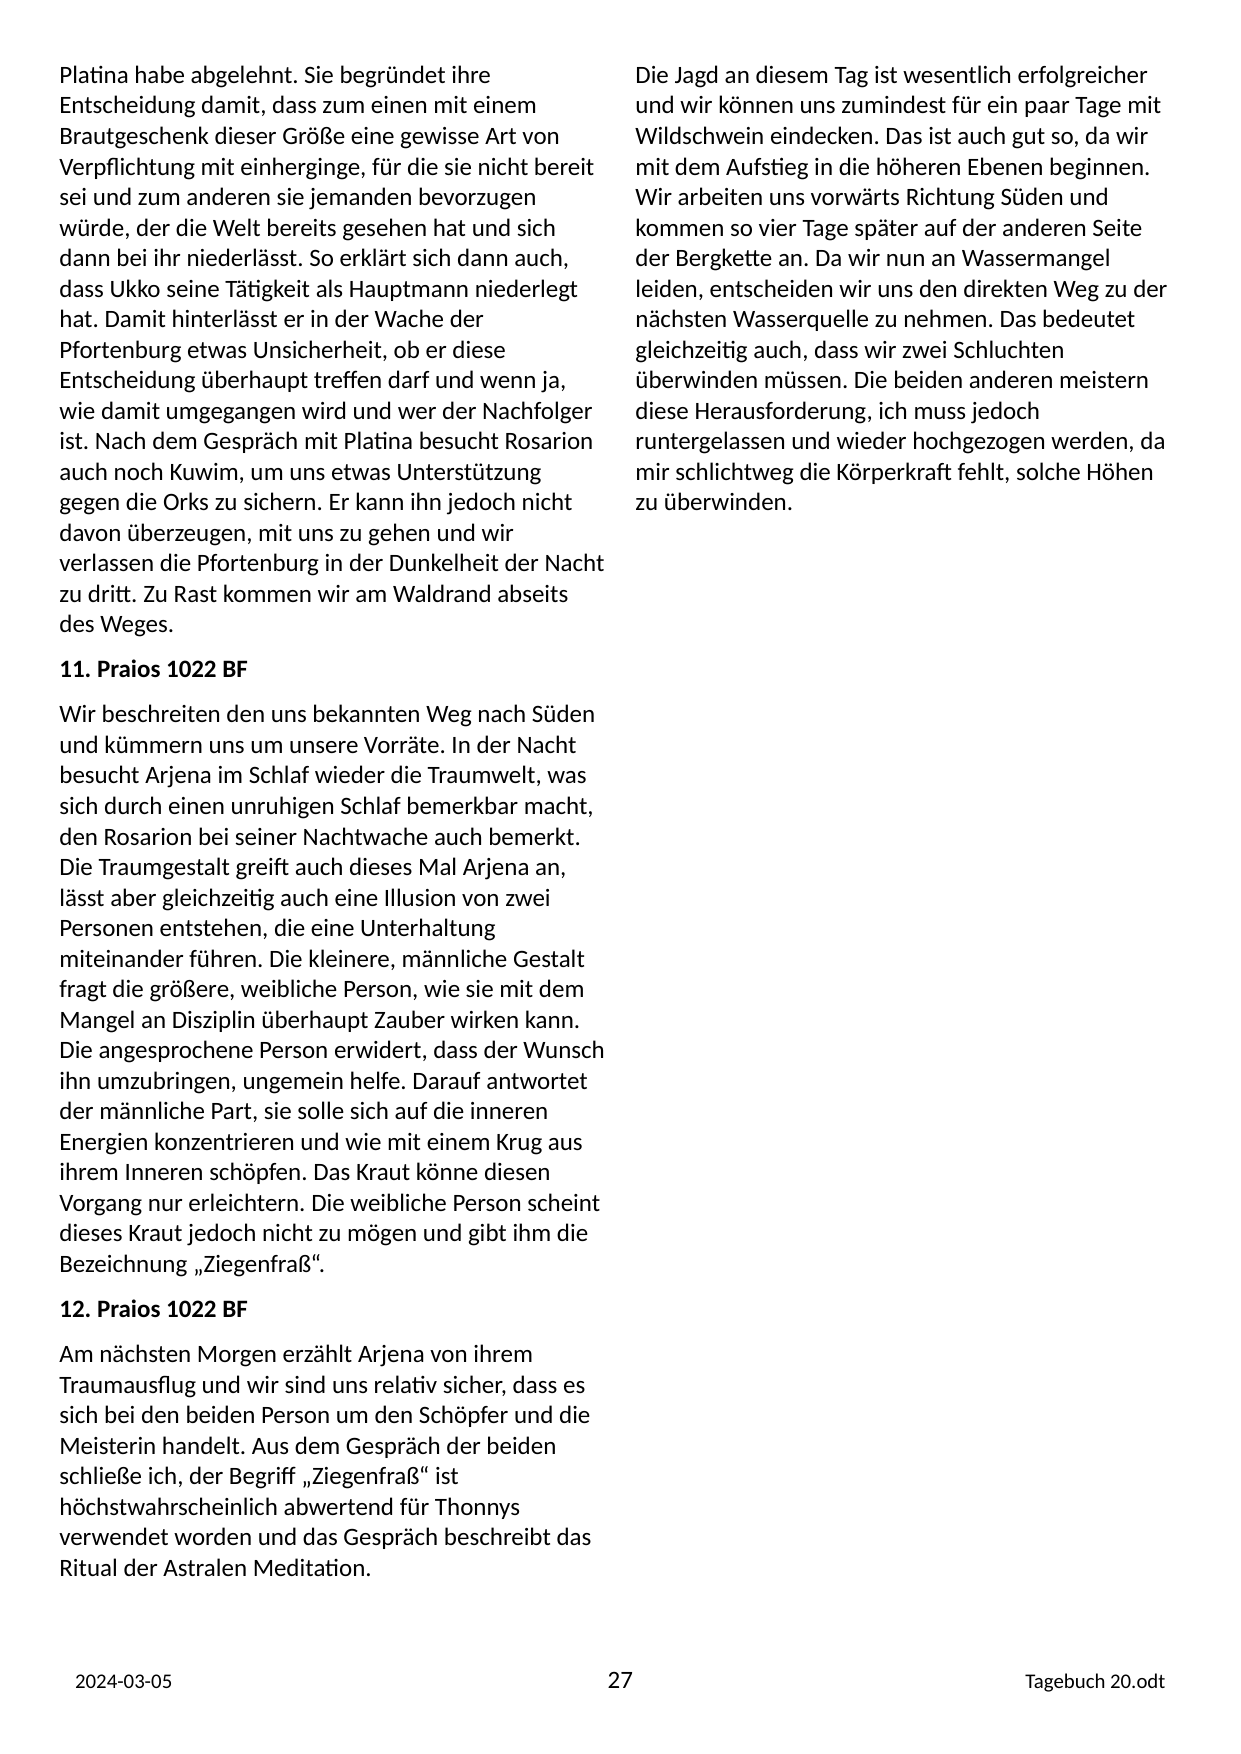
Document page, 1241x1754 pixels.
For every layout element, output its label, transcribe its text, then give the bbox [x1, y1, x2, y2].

text Am nächsten Morgen erzählt Arjena von ihrem Traumausflug und wir sind uns relativ sicher, dass es sich bei den beiden Person um den Schöpfer und die Meisterin handelt. Aus dem Gespräch der beiden schließe ich, der Begriff „Ziegenfraß“ ist höchstwahrscheinlich abwertend für Thonnys verwendet worden und das Gespräch beschreibt das Ritual der Astralen Meditation. [59, 1338, 605, 1582]
text Platina habe abgelehnt. Sie begründet ihre Entscheidung damit, dass zum einen mit einem Brautgeschenk dieser Größe eine gewisse Art von Verpflichtung mit einherginge, für die sie nicht bereit sei und zum anderen sie jemanden bevorzugen würde, der die Welt bereits gesehen hat und sich dann bei ihr niederlässt. So erklärt sich dann auch, dass Ukko seine Tätigkeit als Hauptmann niederlegt hat. Damit hinterlässt er in der Wache der Pfortenburg etwas Unsicherheit, ob er diese Entscheidung überhaupt treffen darf und wenn ja, wie damit umgegangen wird und wer der Nachfolger ist. Nach dem Gespräch mit Platina besucht Rosarion auch noch Kuwim, um uns etwas Unterstützung gegen die Orks zu sichern. Er kann ihn jedoch nicht davon überzeugen, mit uns zu gehen und wir verlassen die Pfortenburg in der Dunkelheit der Nacht zu dritt. Zu Rast kommen wir am Waldrand abseits des Weges. [59, 59, 605, 639]
text 11. Praios 1022 BF [59, 653, 605, 684]
text 12. Praios 1022 BF [59, 1293, 605, 1324]
text Wir beschreiten den uns bekannten Weg nach Süden und kümmern uns um unsere Vorräte. In der Nacht besucht Arjena im Schlaf wieder die Traumwelt, was sich durch einen unruhigen Schlaf bemerkbar macht, den Rosarion bei seiner Nachtwache auch bemerkt. Die Traumgestalt greift auch dieses Mal Arjena an, lässt aber gleichzeitig auch eine Illusion von zwei Personen entstehen, die eine Unterhaltung miteinander führen. Die kleinere, männliche Gestalt fragt die größere, weibliche Person, wie sie mit dem Mangel an Disziplin überhaupt Zauber wirken kann. Die angesprochene Person erwidert, dass der Wunsch ihn umzubringen, ungemein helfe. Darauf antwortet der männliche Part, sie solle sich auf die inneren Energien konzentrieren und wie mit einem Krug aus ihrem Inneren schöpfen. Das Kraut könne diesen Vorgang nur erleichtern. Die weibliche Person scheint dieses Kraut jedoch nicht zu mögen und gibt ihm die Bezeichnung „Ziegenfraß“. [59, 699, 605, 1278]
text Die Jagd an diesem Tag ist wesentlich erfolgreicher und wir können uns zumindest für ein paar Tage mit Wildschwein eindecken. Das ist auch gut so, da wir mit dem Aufstieg in die höheren Ebenen beginnen. Wir arbeiten uns vorwärts Richtung Süden und kommen so vier Tage später auf der anderen Seite der Bergkette an. Da wir nun an Wassermangel leiden, entscheiden wir uns den direkten Weg zu der nächsten Wasserquelle zu nehmen. Das bedeutet gleichzeitig auch, dass wir zwei Schluchten überwinden müssen. Die beiden anderen meistern diese Herausforderung, ich muss jedoch runtergelassen und wieder hochgezogen werden, da mir schlichtweg die Körperkraft fehlt, solche Höhen zu überwinden. [635, 59, 1181, 517]
